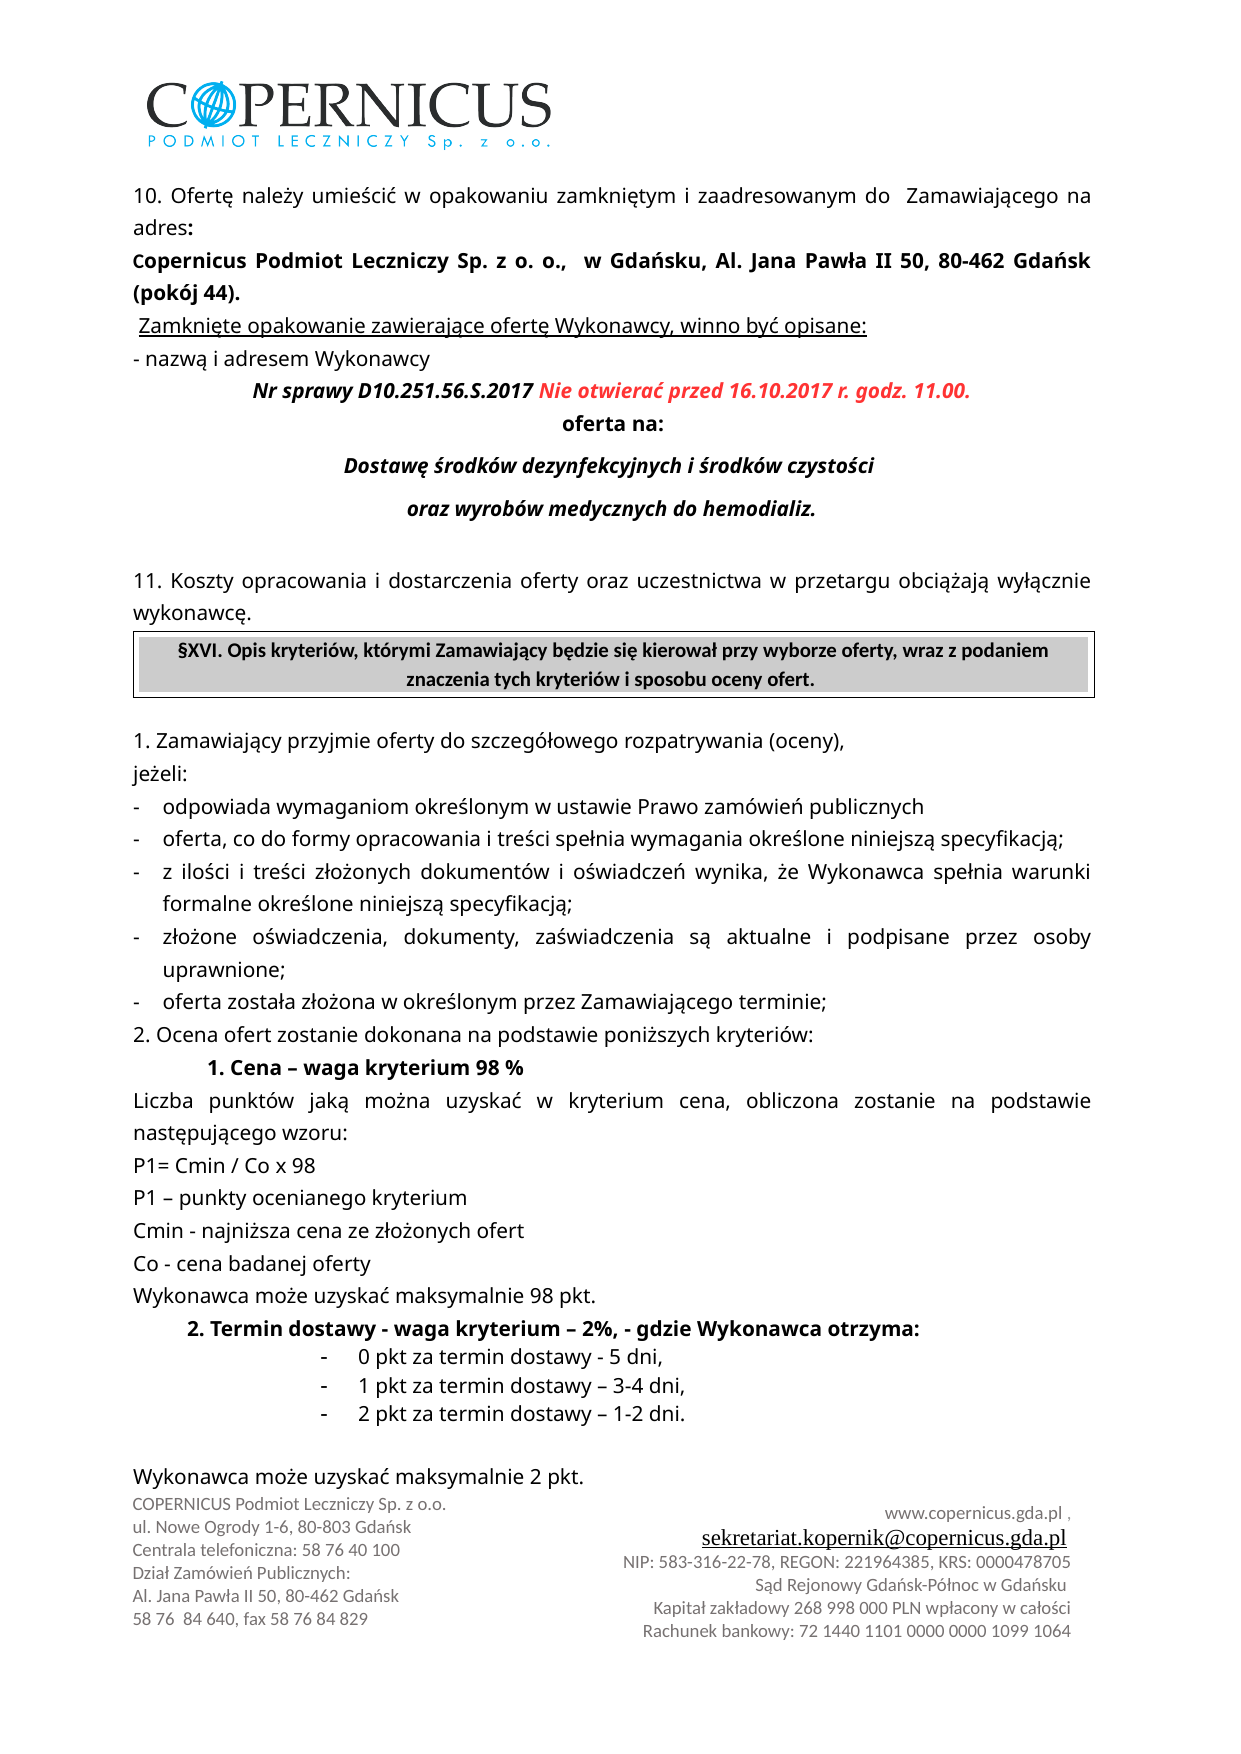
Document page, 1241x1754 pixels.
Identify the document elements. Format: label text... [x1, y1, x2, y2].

text Co - cena badanej oferty [133, 1249, 1093, 1277]
text 2. Termin dostawy - waga kryterium – 2%, - gdzie Wykonawca otrzyma: [133, 1314, 1093, 1342]
picture [135, 76, 561, 153]
text Copernicus Podmiot Leczniczy Sp. z o. o., w Gdańsku, Al. Jana Pawła II 50, 80-462 Gdańsk (pokój 44). [133, 246, 1093, 307]
text oferta na: Dostawę środków dezynfekcyjnych i środków czystości [133, 409, 1093, 480]
text oraz wyrobów medycznych do hemodializ. [133, 494, 1093, 523]
text Nr sprawy D10.251.56.S.2017 Nie otwierać przed 16.10.2017 r. godz. 11.00. [133, 376, 1093, 405]
text - nazwą i adresem Wykonawcy [133, 344, 1093, 372]
text Zamknięte opakowanie zawierające ofertę Wykonawcy, winno być opisane: [133, 311, 1093, 339]
list 2 pkt za termin dostawy – 1-2 dni. [320, 1399, 1093, 1428]
text jeżeli: [133, 759, 1093, 788]
text - złożone oświadczenia, dokumenty, zaświadczenia są aktualne i podpisane przez osoby uprawnione; [133, 922, 1093, 983]
text 1. Zamawiający przyjmie oferty do szczegółowego rozpatrywania (oceny), [133, 727, 1093, 755]
table_header §XVI. Opis kryteriów, którymi Zamawiający będzie się kierował przy wyborze oferty, wraz z podaniem znaczenia tych kryteriów i sposobu oceny ofert. [134, 632, 1094, 697]
text 2. Ocena ofert zostanie dokonana na podstawie poniższych kryteriów: [133, 1020, 1093, 1048]
list 0 pkt za termin dostawy - 5 dni, [320, 1342, 1093, 1371]
text Liczba punktów jaką można uzyskać w kryterium cena, obliczona zostanie na podstawie następującego wzoru: [133, 1086, 1093, 1147]
text - oferta, co do formy opracowania i treści spełnia wymagania określone niniejszą specyfikacją; [133, 824, 1093, 853]
text P1= Cmin / Co x 98 [133, 1151, 1093, 1179]
text Cmin - najniższa cena ze złożonych ofert [133, 1216, 1093, 1244]
list 1 pkt za termin dostawy – 3-4 dni, [320, 1371, 1093, 1399]
text 10. Ofertę należy umieścić w opakowaniu zamkniętym i zaadresowanym do Zamawiającego na adres: [133, 181, 1093, 242]
text - oferta została złożona w określonym przez Zamawiającego terminie; [133, 987, 1093, 1016]
text - z ilości i treści złożonych dokumentów i oświadczeń wynika, że Wykonawca spełnia warunki formalne określone niniejszą specyfikacją; [133, 857, 1093, 918]
text Wykonawca może uzyskać maksymalnie 98 pkt. [133, 1281, 1093, 1310]
text 1. Cena – waga kryterium 98 % [133, 1053, 1093, 1081]
text 11. Koszty opracowania i dostarczenia oferty oraz uczestnictwa w przetargu obciążają wyłącznie wykonawcę. [133, 566, 1093, 627]
text P1 – punkty ocenianego kryterium [133, 1183, 1093, 1212]
text - odpowiada wymaganiom określonym w ustawie Prawo zamówień publicznych [133, 792, 1093, 820]
text Wykonawca może uzyskać maksymalnie 2 pkt. [133, 1462, 1093, 1490]
